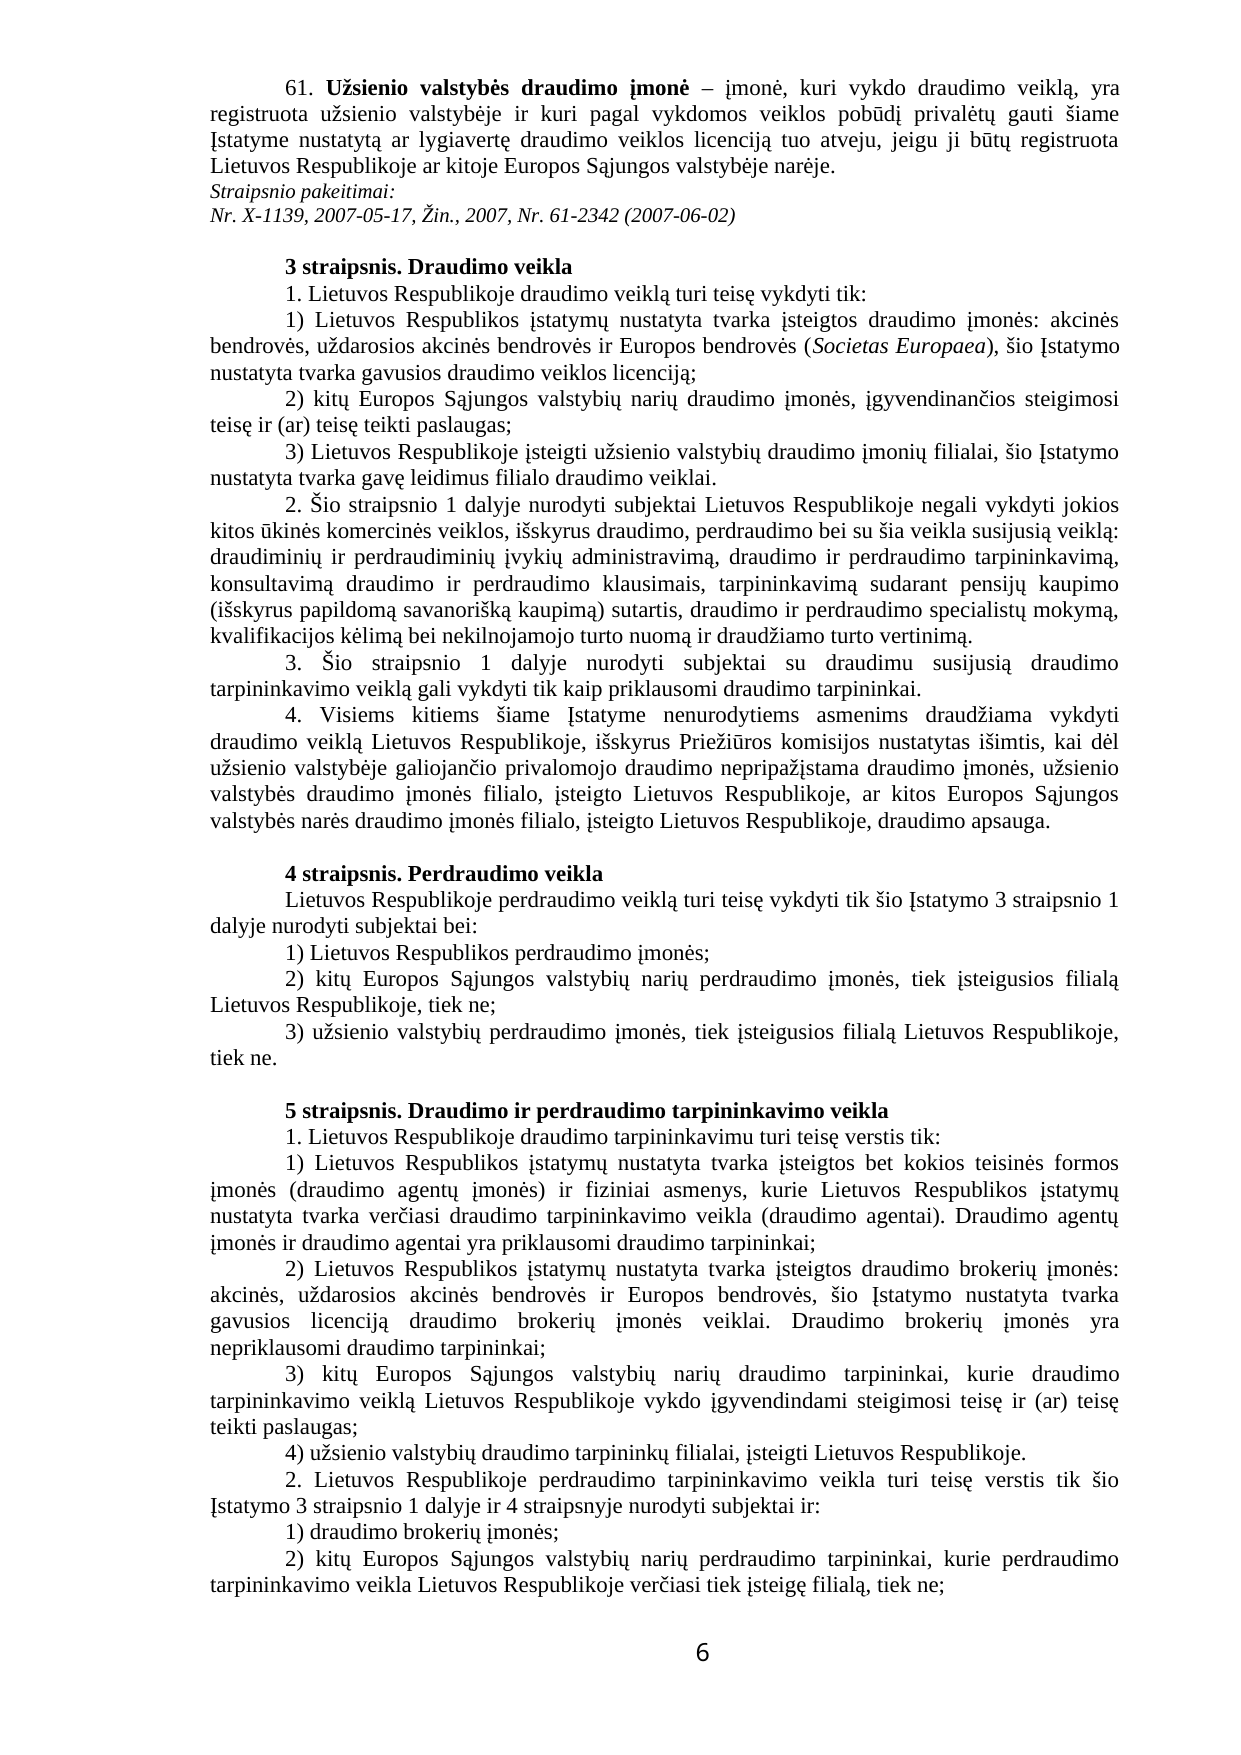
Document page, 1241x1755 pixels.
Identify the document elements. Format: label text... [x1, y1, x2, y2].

text 1) Lietuvos Respublikos perdraudimo įmonės; [210, 939, 1120, 965]
text 1. Lietuvos Respublikoje draudimo tarpininkavimu turi teisę verstis tik: [210, 1123, 1120, 1149]
text 2) kitų Europos Sąjungos valstybių narių draudimo įmonės, įgyvendinančios steigimosi teisę ir (ar) teisę teikti paslaugas; [210, 385, 1120, 438]
text 2) kitų Europos Sąjungos valstybių narių perdraudimo įmonės, tiek įsteigusios filialą Lietuvos Respublikoje, tiek ne; [210, 965, 1120, 1018]
text 3) kitų Europos Sąjungos valstybių narių draudimo tarpininkai, kurie draudimo tarpininkavimo veiklą Lietuvos Respublikoje vykdo įgyvendindami steigimosi teisę ir (ar) teisę teikti paslaugas; [210, 1360, 1120, 1439]
text 1) Lietuvos Respublikos įstatymų nustatyta tvarka įsteigtos bet kokios teisinės formos įmonės (draudimo agentų įmonės) ir fiziniai asmenys, kurie Lietuvos Respublikos įstatymų nustatyta tvarka verčiasi draudimo tarpininkavimo veikla (draudimo agentai). Draudimo agentų įmonės ir draudimo agentai yra priklausomi draudimo tarpininkai; [210, 1149, 1120, 1255]
text 5 straipsnis. Draudimo ir perdraudimo tarpininkavimo veikla [210, 1097, 1120, 1123]
text Straipsnio pakeitimai: [210, 179, 1120, 203]
text 3 straipsnis. Draudimo veikla [210, 253, 1120, 280]
text 4) užsienio valstybių draudimo tarpininkų filialai, įsteigti Lietuvos Respublikoje. [210, 1439, 1120, 1466]
text 4. Visiems kitiems šiame Įstatyme nenurodytiems asmenims draudžiama vykdyti draudimo veiklą Lietuvos Respublikoje, išskyrus Priežiūros komisijos nustatytas išimtis, kai dėl užsienio valstybėje galiojančio privalomojo draudimo nepripažįstama draudimo įmonės, užsienio valstybės draudimo įmonės filialo, įsteigto Lietuvos Respublikoje, ar kitos Europos Sąjungos valstybės narės draudimo įmonės filialo, įsteigto Lietuvos Respublikoje, draudimo apsauga. [210, 701, 1120, 833]
text 2. Lietuvos Respublikoje perdraudimo tarpininkavimo veikla turi teisę verstis tik šio Įstatymo 3 straipsnio 1 dalyje ir 4 straipsnyje nurodyti subjektai ir: [210, 1466, 1120, 1518]
text 2) kitų Europos Sąjungos valstybių narių perdraudimo tarpininkai, kurie perdraudimo tarpininkavimo veikla Lietuvos Respublikoje verčiasi tiek įsteigę filialą, tiek ne; [210, 1545, 1120, 1597]
subtitle 61. Užsienio valstybės draudimo įmonė – įmonė, kuri vykdo draudimo veiklą, yra registruota užsienio valstybėje ir kuri pagal vykdomos veiklos pobūdį privalėtų gauti šiame Įstatyme nustatytą ar lygiavertę draudimo veiklos licenciją tuo atveju, jeigu ji būtų registruota Lietuvos Respublikoje ar kitoje Europos Sąjungos valstybėje narėje. [210, 73, 1120, 179]
text 2. Šio straipsnio 1 dalyje nurodyti subjektai Lietuvos Respublikoje negali vykdyti jokios kitos ūkinės komercinės veiklos, išskyrus draudimo, perdraudimo bei su šia veikla susijusią veiklą: draudiminių ir perdraudiminių įvykių administravimą, draudimo ir perdraudimo tarpininkavimą, konsultavimą draudimo ir perdraudimo klausimais, tarpininkavimą sudarant pensijų kaupimo (išskyrus papildomą savanorišką kaupimą) sutartis, draudimo ir perdraudimo specialistų mokymą, kvalifikacijos kėlimą bei nekilnojamojo turto nuomą ir draudžiamo turto vertinimą. [210, 491, 1120, 649]
text 3) užsienio valstybių perdraudimo įmonės, tiek įsteigusios filialą Lietuvos Respublikoje, tiek ne. [210, 1018, 1120, 1070]
text 2) Lietuvos Respublikos įstatymų nustatyta tvarka įsteigtos draudimo brokerių įmonės: akcinės, uždarosios akcinės bendrovės ir Europos bendrovės, šio Įstatymo nustatyta tvarka gavusios licenciją draudimo brokerių įmonės veiklai. Draudimo brokerių įmonės yra nepriklausomi draudimo tarpininkai; [210, 1255, 1120, 1360]
text 1) Lietuvos Respublikos įstatymų nustatyta tvarka įsteigtos draudimo įmonės: akcinės bendrovės, uždarosios akcinės bendrovės ir Europos bendrovės (Societas Europaea), šio Įstatymo nustatyta tvarka gavusios draudimo veiklos licenciją; [210, 306, 1120, 385]
text 1. Lietuvos Respublikoje draudimo veiklą turi teisę vykdyti tik: [210, 280, 1120, 306]
text Lietuvos Respublikoje perdraudimo veiklą turi teisę vykdyti tik šio Įstatymo 3 straipsnio 1 dalyje nurodyti subjektai bei: [210, 886, 1120, 939]
text 3) Lietuvos Respublikoje įsteigti užsienio valstybių draudimo įmonių filialai, šio Įstatymo nustatyta tvarka gavę leidimus filialo draudimo veiklai. [210, 438, 1120, 491]
text 1) draudimo brokerių įmonės; [210, 1518, 1120, 1545]
text 3. Šio straipsnio 1 dalyje nurodyti subjektai su draudimu susijusią draudimo tarpininkavimo veiklą gali vykdyti tik kaip priklausomi draudimo tarpininkai. [210, 649, 1120, 701]
text Nr. X-1139, 2007-05-17, Žin., 2007, Nr. 61-2342 (2007-06-02) [210, 203, 1120, 227]
subtitle 4 straipsnis. Perdraudimo veikla [210, 859, 1120, 886]
